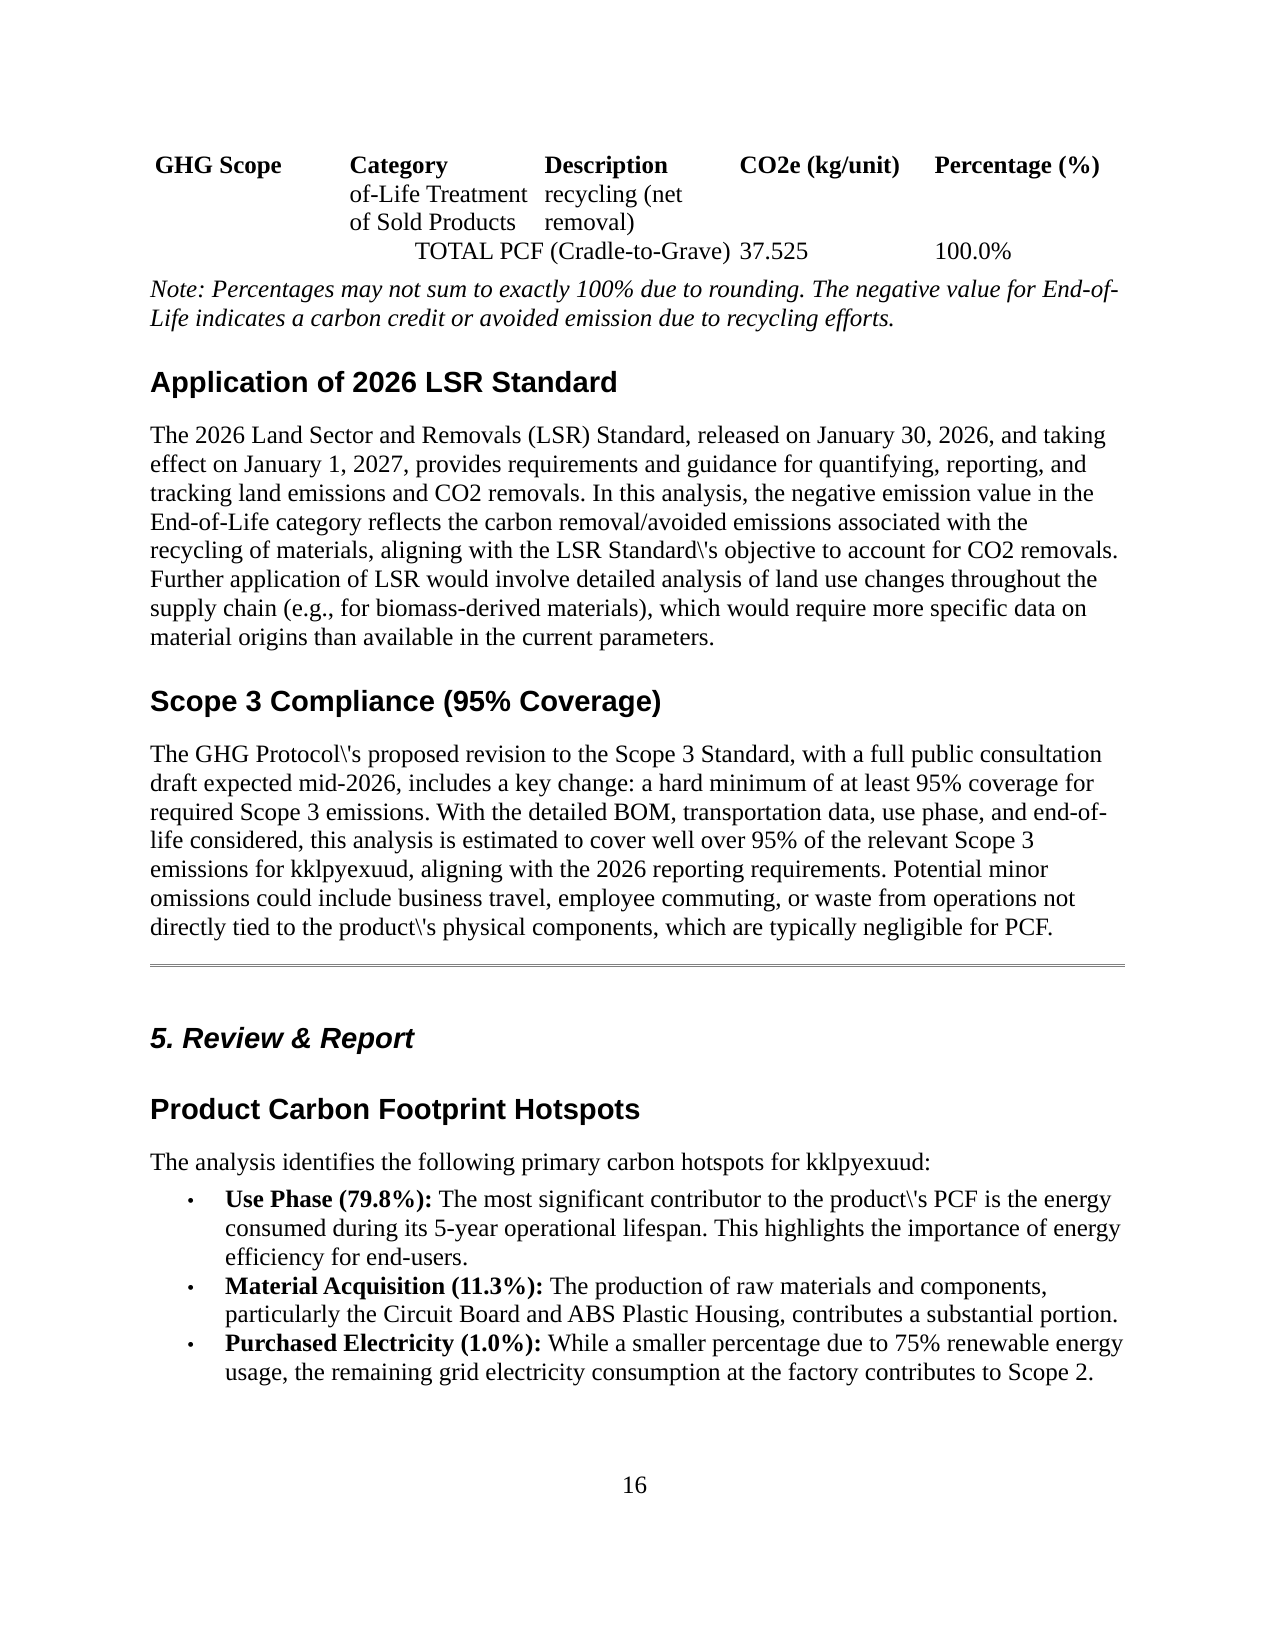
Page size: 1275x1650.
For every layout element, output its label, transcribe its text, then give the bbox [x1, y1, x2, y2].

text The analysis identifies the following primary carbon hotspots for kklpyexuud: [150, 1147, 1125, 1176]
table_cell [150, 179, 345, 236]
list Purchased Electricity (1.0%): While a smaller percentage due to 75% renewable energy usage, the remaining grid electricity consumption at the factory contributes to Scope 2. [187, 1328, 1125, 1386]
subtitle 5. Review & Report [150, 1021, 1125, 1054]
table_header Category [345, 150, 540, 179]
table_header GHG Scope [150, 150, 345, 179]
table_header Percentage (%) [930, 150, 1125, 179]
table_cell TOTAL PCF (Cradle-to-Grave) [150, 236, 735, 265]
list Material Acquisition (11.3%): The production of raw materials and components, particularly the Circuit Board and ABS Plastic Housing, contributes a substantial portion. [187, 1271, 1125, 1328]
table_header CO2e (kg/unit) [735, 150, 930, 179]
table_cell recycling (net removal) [540, 179, 735, 236]
table_cell [930, 179, 1125, 236]
subtitle Scope 3 Compliance (95% Coverage) [150, 684, 1125, 718]
table_cell 37.525 [735, 236, 930, 265]
subtitle Product Carbon Footprint Hotspots [150, 1092, 1125, 1125]
table_cell [735, 179, 930, 236]
table_cell of-Life Treatment of Sold Products [345, 179, 540, 236]
table_cell 100.0% [930, 236, 1125, 265]
text The GHG Protocol\'s proposed revision to the Scope 3 Standard, with a full public consultation draft expected mid-2026, includes a key change: a hard minimum of at least 95% coverage for required Scope 3 emissions. With the detailed BOM, transportation data, use phase, and end-of-life considered, this analysis is estimated to cover well over 95% of the relevant Scope 3 emissions for kklpyexuud, aligning with the 2026 reporting requirements. Potential minor omissions could include business travel, employee commuting, or waste from operations not directly tied to the product\'s physical components, which are typically negligible for PCF. [150, 739, 1125, 941]
text The 2026 Land Sector and Removals (LSR) Standard, released on January 30, 2026, and taking effect on January 1, 2027, provides requirements and guidance for quantifying, reporting, and tracking land emissions and CO2 removals. In this analysis, the negative emission value in the End-of-Life category reflects the carbon removal/avoided emissions associated with the recycling of materials, aligning with the LSR Standard\'s objective to account for CO2 removals. Further application of LSR would involve detailed analysis of land use changes throughout the supply chain (e.g., for biomass-derived materials), which would require more specific data on material origins than available in the current parameters. [150, 420, 1125, 650]
subtitle Application of 2026 LSR Standard [150, 365, 1125, 399]
list Use Phase (79.8%): The most significant contributor to the product\'s PCF is the energy consumed during its 5-year operational lifespan. This highlights the importance of energy efficiency for end-users. [187, 1184, 1125, 1271]
text Note: Percentages may not sum to exactly 100% due to rounding. The negative value for End-of-Life indicates a carbon credit or avoided emission due to recycling efforts. [150, 274, 1125, 331]
table_header Description [540, 150, 735, 179]
